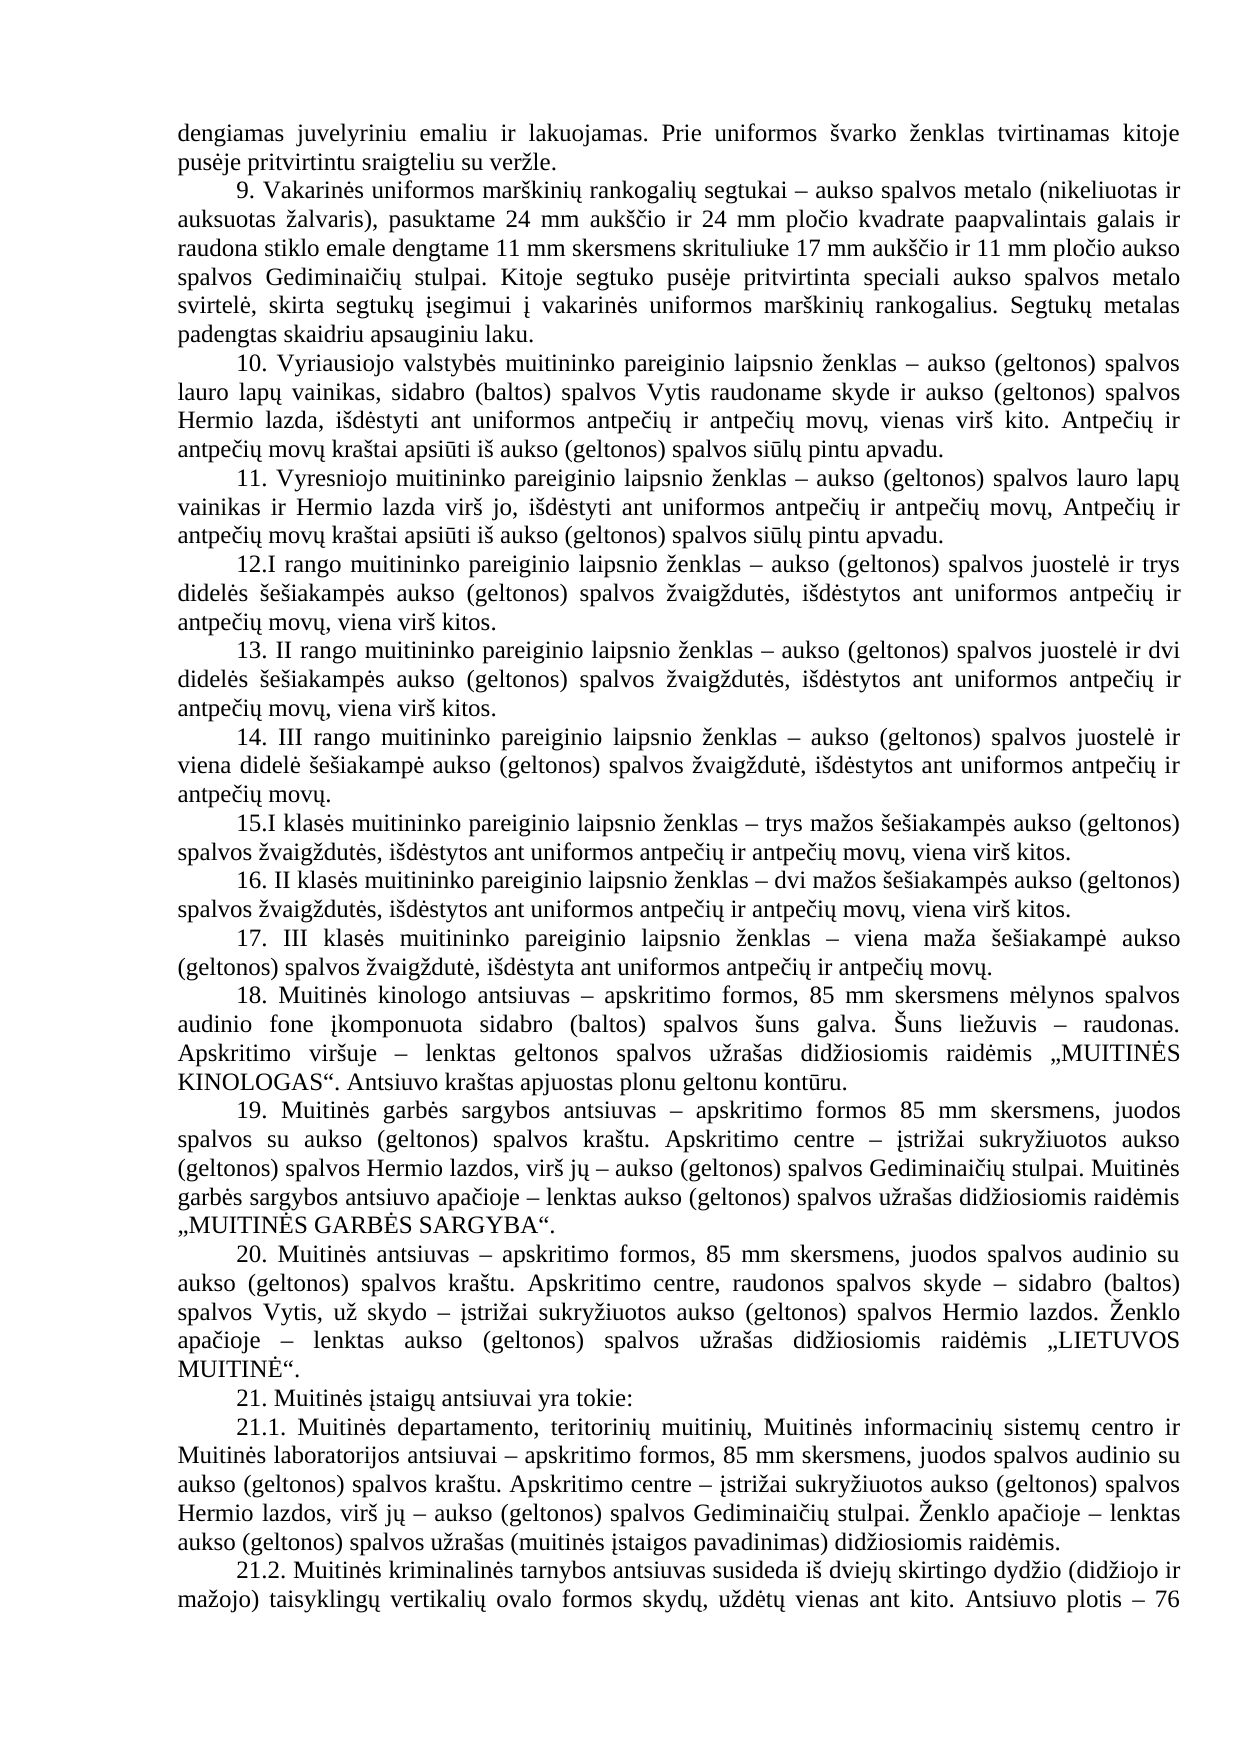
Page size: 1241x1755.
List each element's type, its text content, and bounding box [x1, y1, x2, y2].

text 21. Muitinės įstaigų antsiuvai yra tokie: [177, 1383, 1181, 1412]
text 21.1. Muitinės departamento, teritorinių muitinių, Muitinės informacinių sistemų centro ir Muitinės laboratorijos antsiuvai – apskritimo formos, 85 mm skersmens, juodos spalvos audinio su aukso (geltonos) spalvos kraštu. Apskritimo centre – įstrižai sukryžiuotos aukso (geltonos) spalvos Hermio lazdos, virš jų – aukso (geltonos) spalvos Gediminaičių stulpai. Ženklo apačioje – lenktas aukso (geltonos) spalvos užrašas (muitinės įstaigos pavadinimas) didžiosiomis raidėmis. [177, 1412, 1181, 1556]
text 14. III rango muitininko pareiginio laipsnio ženklas – aukso (geltonos) spalvos juostelė ir viena didelė šešiakampė aukso (geltonos) spalvos žvaigždutė, išdėstytos ant uniformos antpečių ir antpečių movų. [177, 722, 1181, 808]
text 17. III klasės muitininko pareiginio laipsnio ženklas – viena maža šešiakampė aukso (geltonos) spalvos žvaigždutė, išdėstyta ant uniformos antpečių ir antpečių movų. [177, 923, 1181, 981]
text 18. Muitinės kinologo antsiuvas – apskritimo formos, 85 mm skersmens mėlynos spalvos audinio fone įkomponuota sidabro (baltos) spalvos šuns galva. Šuns liežuvis – raudonas. Apskritimo viršuje – lenktas geltonos spalvos užrašas didžiosiomis raidėmis „MUITINĖS KINOLOGAS“. Antsiuvo kraštas apjuostas plonu geltonu kontūru. [177, 981, 1181, 1096]
text 21.2. Muitinės kriminalinės tarnybos antsiuvas susideda iš dviejų skirtingo dydžio (didžiojo ir mažojo) taisyklingų vertikalių ovalo formos skydų, uždėtų vienas ant kito. Antsiuvo plotis – 76 [177, 1556, 1181, 1613]
text 19. Muitinės garbės sargybos antsiuvas – apskritimo formos 85 mm skersmens, juodos spalvos su aukso (geltonos) spalvos kraštu. Apskritimo centre – įstrižai sukryžiuotos aukso (geltonos) spalvos Hermio lazdos, virš jų – aukso (geltonos) spalvos Gediminaičių stulpai. Muitinės garbės sargybos antsiuvo apačioje – lenktas aukso (geltonos) spalvos užrašas didžiosiomis raidėmis „MUITINĖS GARBĖS SARGYBA“. [177, 1096, 1181, 1239]
text 20. Muitinės antsiuvas – apskritimo formos, 85 mm skersmens, juodos spalvos audinio su aukso (geltonos) spalvos kraštu. Apskritimo centre, raudonos spalvos skyde – sidabro (baltos) spalvos Vytis, už skydo – įstrižai sukryžiuotos aukso (geltonos) spalvos Hermio lazdos. Ženklo apačioje – lenktas aukso (geltonos) spalvos užrašas didžiosiomis raidėmis „LIETUVOS MUITINĖ“. [177, 1239, 1181, 1383]
text 15.I klasės muitininko pareiginio laipsnio ženklas – trys mažos šešiakampės aukso (geltonos) spalvos žvaigždutės, išdėstytos ant uniformos antpečių ir antpečių movų, viena virš kitos. [177, 808, 1181, 866]
text 10. Vyriausiojo valstybės muitininko pareiginio laipsnio ženklas – aukso (geltonos) spalvos lauro lapų vainikas, sidabro (baltos) spalvos Vytis raudoname skyde ir aukso (geltonos) spalvos Hermio lazda, išdėstyti ant uniformos antpečių ir antpečių movų, vienas virš kito. Antpečių ir antpečių movų kraštai apsiūti iš aukso (geltonos) spalvos siūlų pintu apvadu. [177, 348, 1181, 463]
text 11. Vyresniojo muitininko pareiginio laipsnio ženklas – aukso (geltonos) spalvos lauro lapų vainikas ir Hermio lazda virš jo, išdėstyti ant uniformos antpečių ir antpečių movų, Antpečių ir antpečių movų kraštai apsiūti iš aukso (geltonos) spalvos siūlų pintu apvadu. [177, 463, 1181, 549]
text 9. Vakarinės uniformos marškinių rankogalių segtukai – aukso spalvos metalo (nikeliuotas ir auksuotas žalvaris), pasuktame 24 mm aukščio ir 24 mm pločio kvadrate paapvalintais galais ir raudona stiklo emale dengtame 11 mm skersmens skrituliuke 17 mm aukščio ir 11 mm pločio aukso spalvos Gediminaičių stulpai. Kitoje segtuko pusėje pritvirtinta speciali aukso spalvos metalo svirtelė, skirta segtukų įsegimui į vakarinės uniformos marškinių rankogalius. Segtukų metalas padengtas skaidriu apsauginiu laku. [177, 176, 1181, 348]
text 13. II rango muitininko pareiginio laipsnio ženklas – aukso (geltonos) spalvos juostelė ir dvi didelės šešiakampės aukso (geltonos) spalvos žvaigždutės, išdėstytos ant uniformos antpečių ir antpečių movų, viena virš kitos. [177, 636, 1181, 722]
text dengiamas juvelyriniu emaliu ir lakuojamas. Prie uniformos švarko ženklas tvirtinamas kitoje pusėje pritvirtintu sraigteliu su veržle. [177, 118, 1181, 176]
text 16. II klasės muitininko pareiginio laipsnio ženklas – dvi mažos šešiakampės aukso (geltonos) spalvos žvaigždutės, išdėstytos ant uniformos antpečių ir antpečių movų, viena virš kitos. [177, 866, 1181, 923]
text 12.I rango muitininko pareiginio laipsnio ženklas – aukso (geltonos) spalvos juostelė ir trys didelės šešiakampės aukso (geltonos) spalvos žvaigždutės, išdėstytos ant uniformos antpečių ir antpečių movų, viena virš kitos. [177, 549, 1181, 636]
